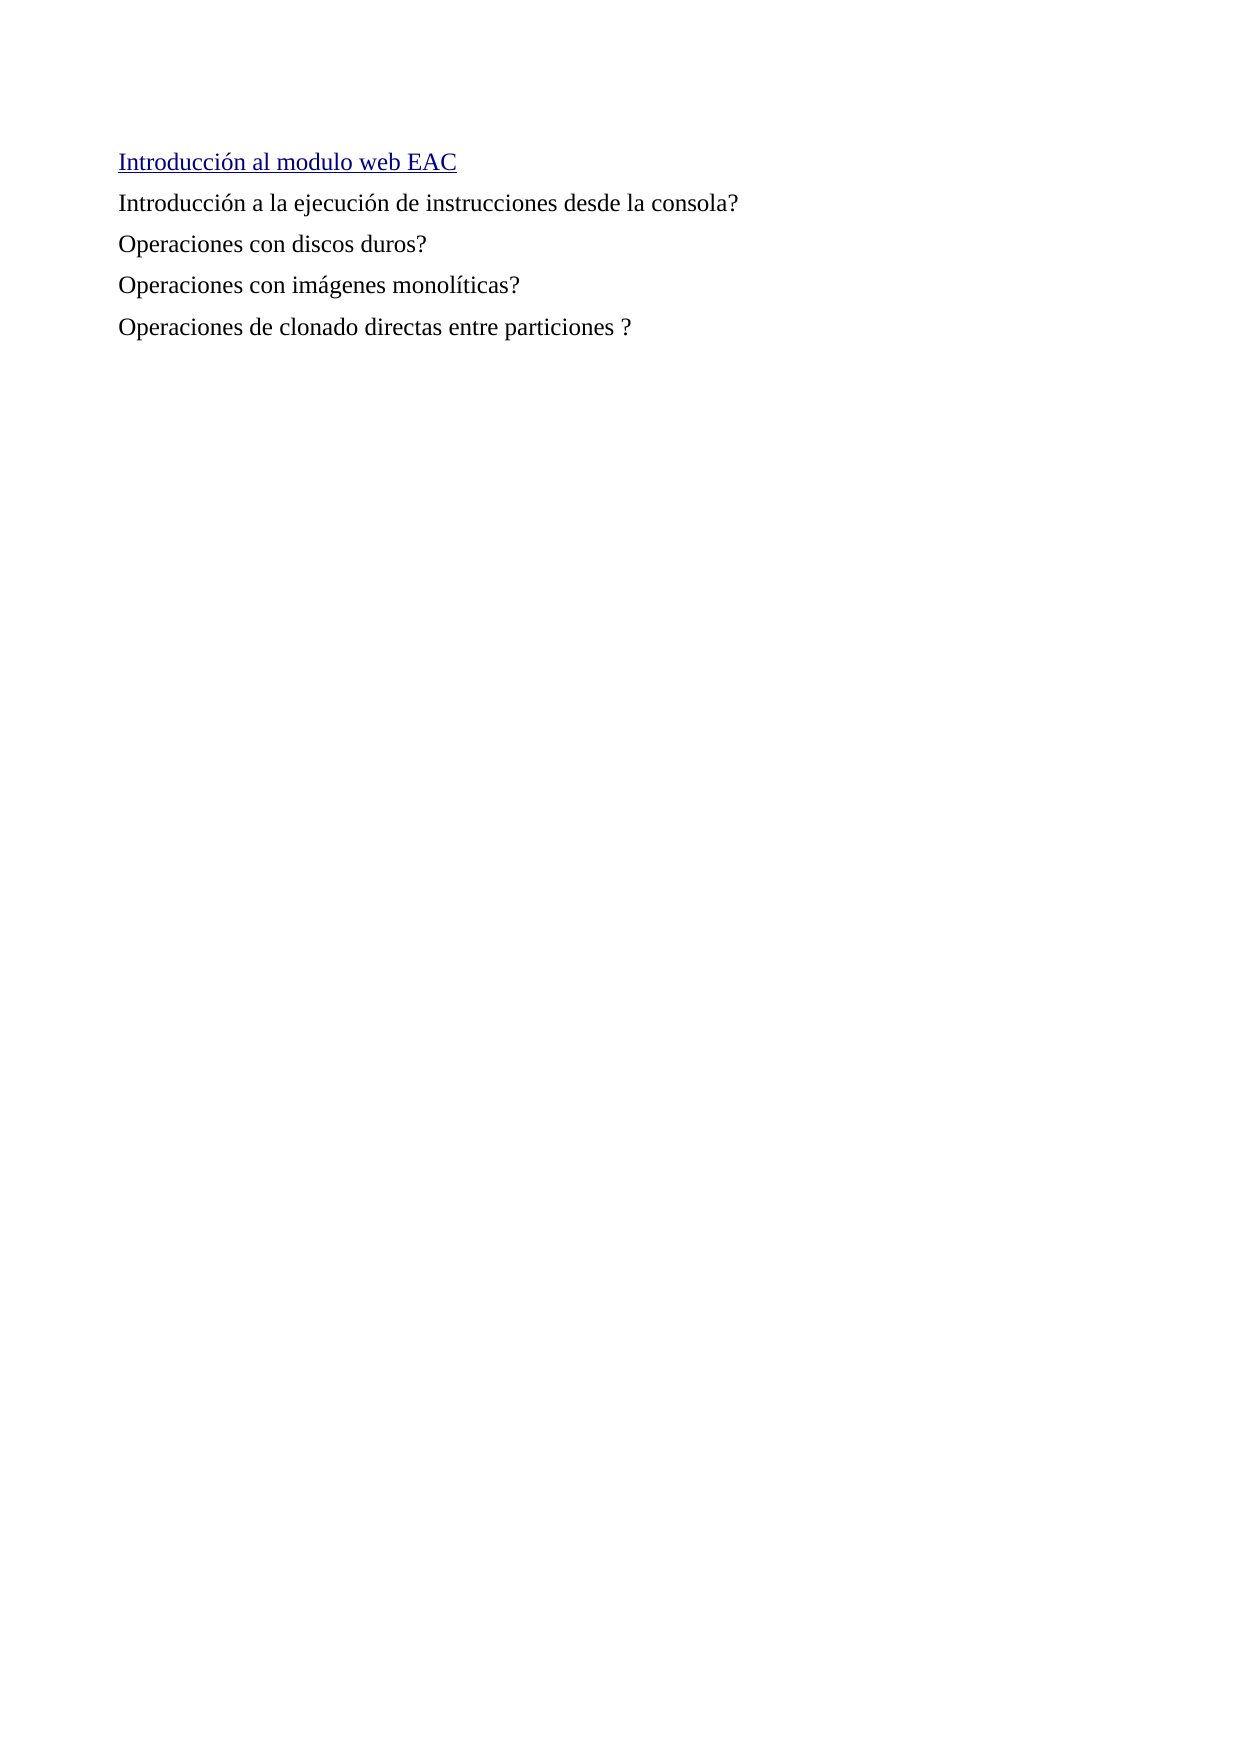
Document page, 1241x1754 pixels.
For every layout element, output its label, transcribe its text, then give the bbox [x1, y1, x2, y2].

text Operaciones con discos duros? [118, 229, 1122, 258]
text Introducción a la ejecución de instrucciones desde la consola? [118, 188, 1122, 217]
text Introducción al modulo web EAC [118, 147, 1122, 176]
text Operaciones de clonado directas entre particiones ? [118, 312, 1122, 341]
text Operaciones con imágenes monolíticas? [118, 271, 1122, 299]
